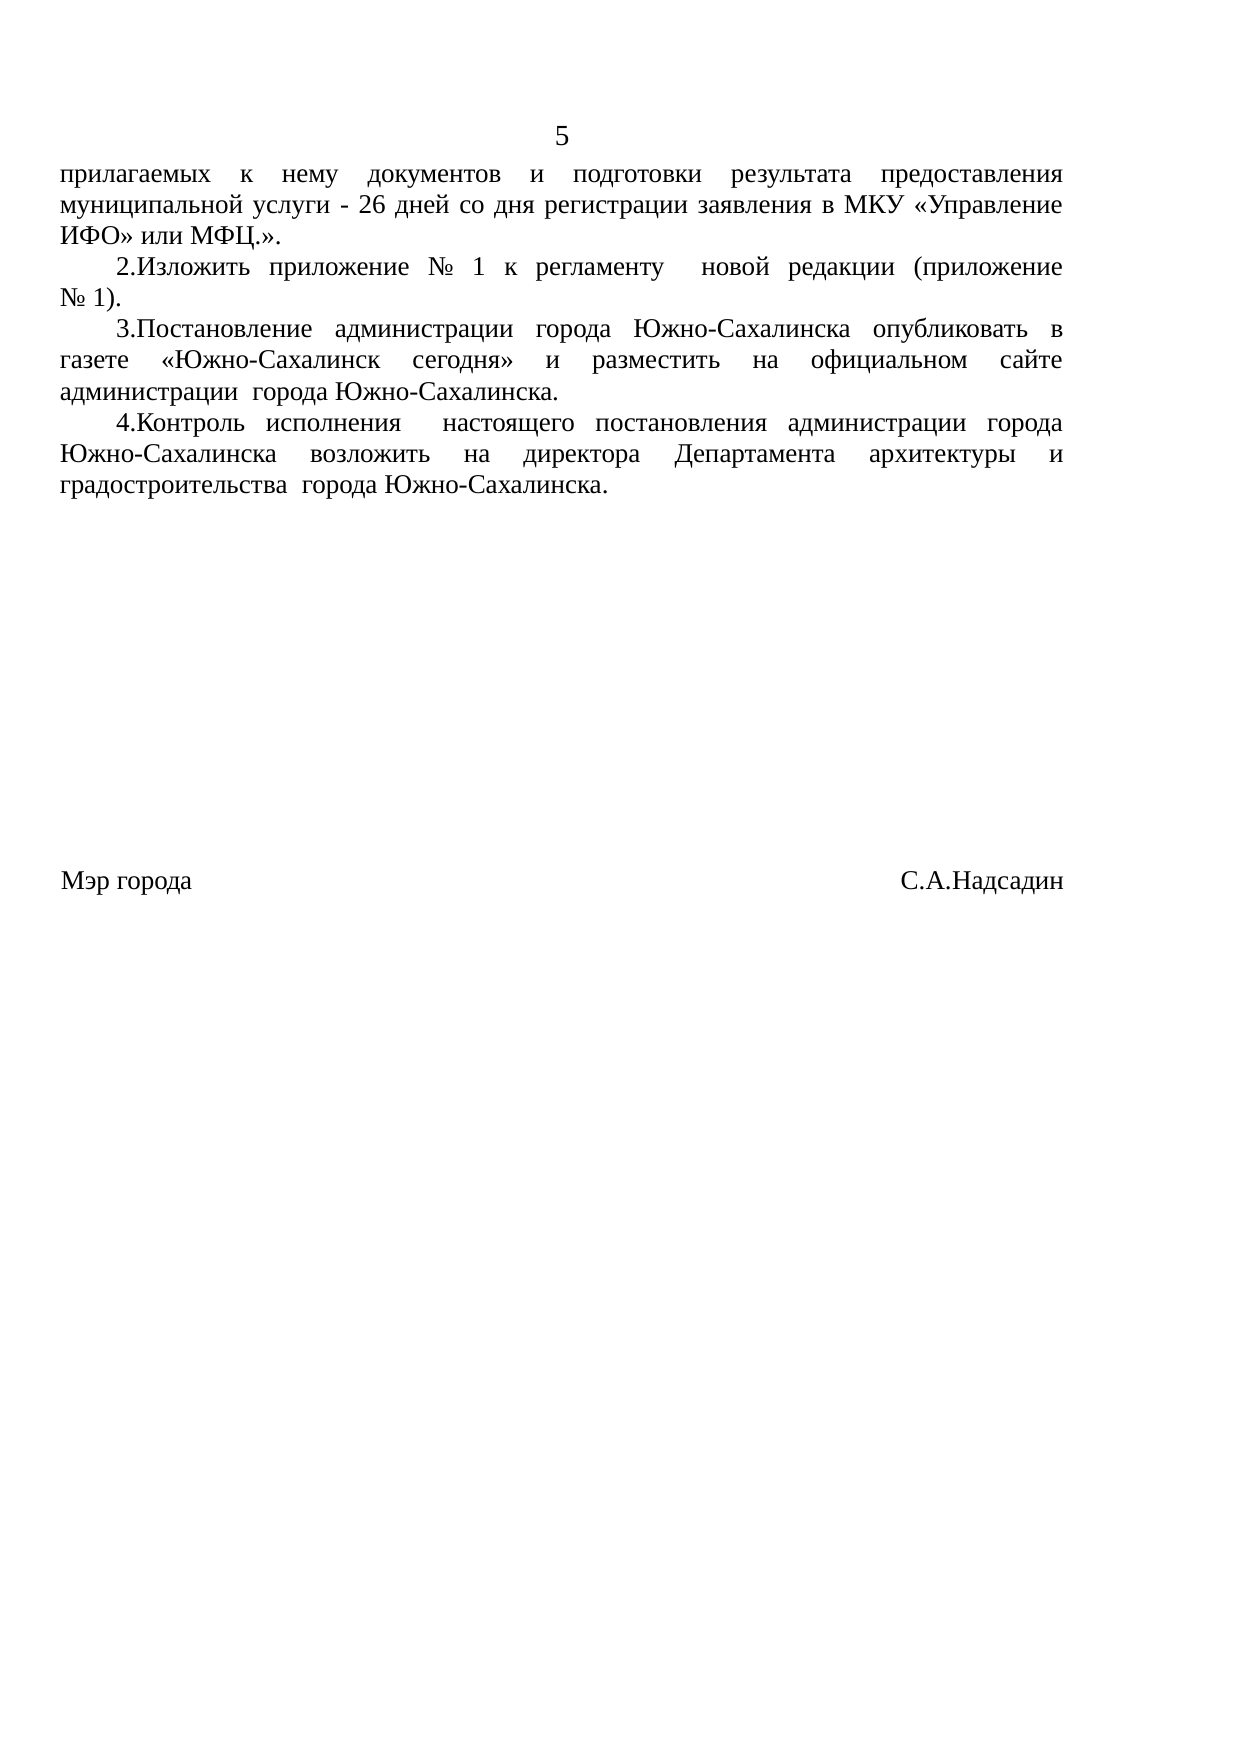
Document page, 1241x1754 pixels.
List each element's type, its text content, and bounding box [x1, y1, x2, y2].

list Мэр города С.А.Надсадин [61, 864, 1064, 896]
text 4.Контроль исполнения настоящего постановления администрации города Южно-Сахалинска возложить на директора Департамента архитектуры и градостроительства города Южно-Сахалинска. [59, 406, 1064, 499]
text 3.Постановление администрации города Южно-Сахалинска опубликовать в газете «Южно-Сахалинск сегодня» и разместить на официальном сайте администрации города Южно-Сахалинска. [59, 313, 1064, 406]
text 2.Изложить приложение № 1 к регламенту новой редакции (приложение № 1). [59, 251, 1064, 313]
text прилагаемых к нему документов и подготовки результата предоставления муниципальной услуги - 26 дней со дня регистрации заявления в МКУ «Управление ИФО» или МФЦ.». [59, 158, 1064, 251]
